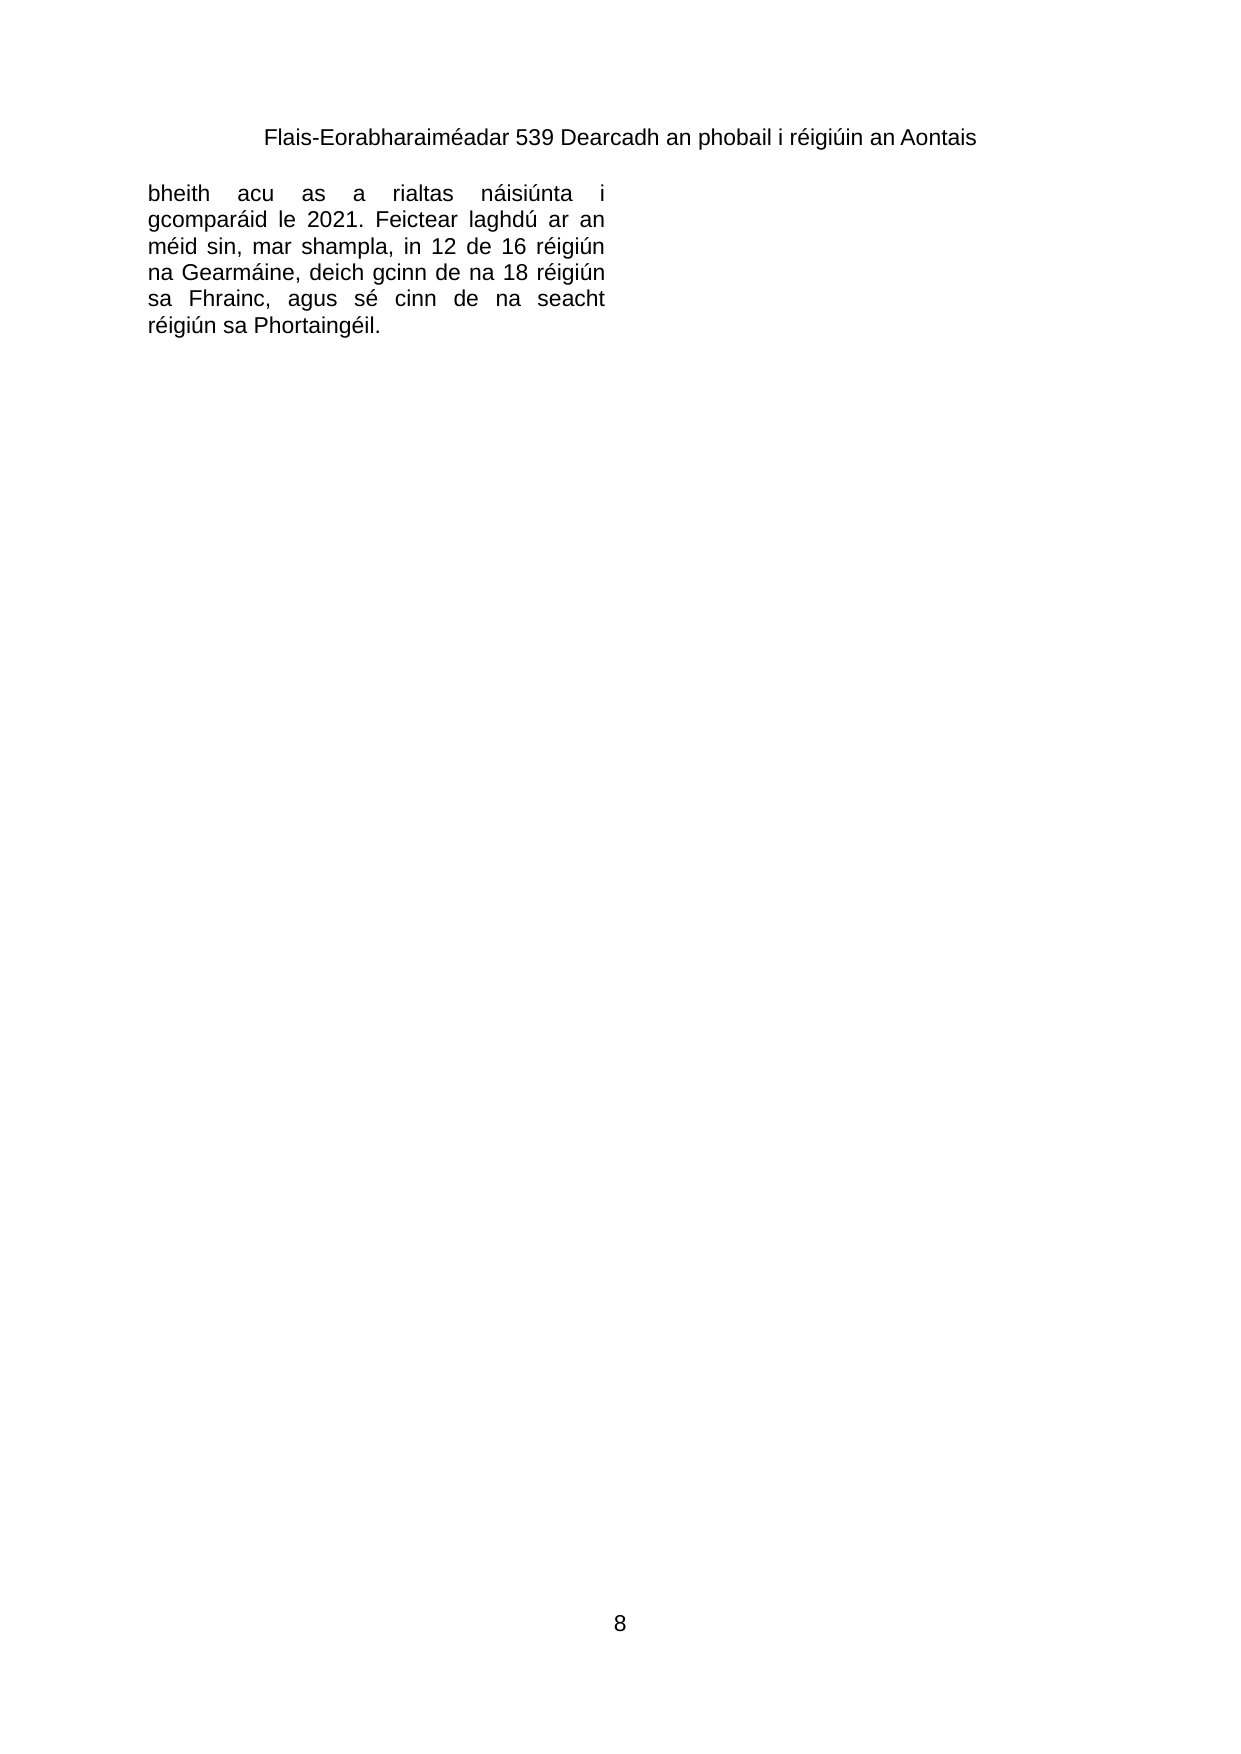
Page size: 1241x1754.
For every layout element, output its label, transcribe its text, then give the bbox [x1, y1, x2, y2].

text bheith acu as a rialtas náisiúnta i gcomparáid le 2021. Feictear laghdú ar an méid sin, mar shampla, in 12 de 16 réigiún na Gearmáine, deich gcinn de na 18 réigiún sa Fhrainc, agus sé cinn de na seacht réigiún sa Phortaingéil. [118, 180, 605, 338]
